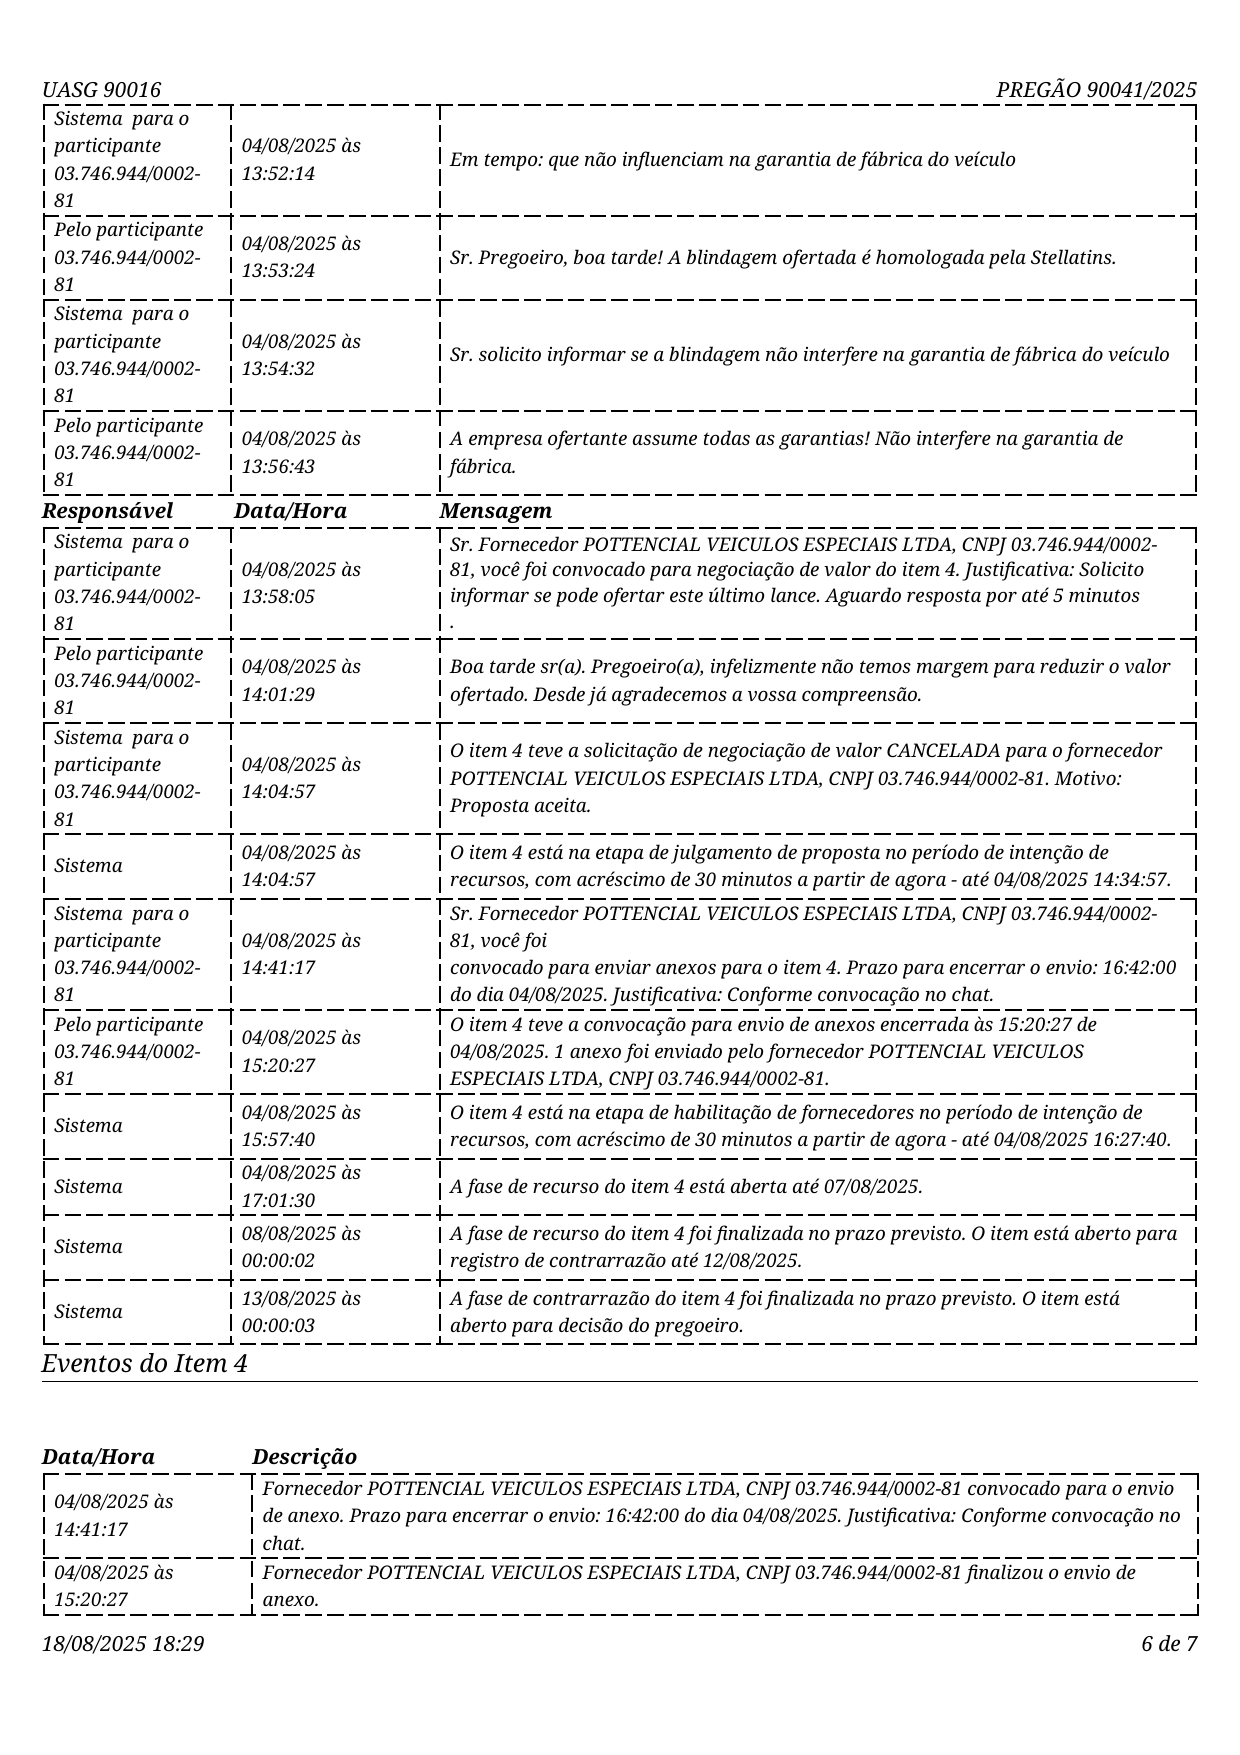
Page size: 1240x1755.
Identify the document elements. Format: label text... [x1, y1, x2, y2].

table_cell Sistema para o participante 03.746.944/0002-81 [44, 898, 231, 1009]
table_cell Sistema [44, 1158, 231, 1214]
table_header 04/08/2025 às 13:58:05 [231, 527, 439, 638]
subtitle Eventos do Item 4 [41, 1345, 1200, 1379]
table_cell Boa tarde sr(a). Pregoeiro(a), infelizmente não temos margem para reduzir o valor ofertado. Desde já agradecemos a vossa compreensão. [440, 638, 1196, 722]
table_cell Sr. Fornecedor POTTENCIAL VEICULOS ESPECIAIS LTDA, CNPJ 03.746.944/0002-81, você foi convocado para enviar anexos para o item 4. Prazo para encerrar o envio: 16:42:00 do dia 04/08/2025. Justificativa: Conforme convocação no chat. [440, 898, 1196, 1009]
table_cell O item 4 teve a convocação para envio de anexos encerrada às 15:20:27 de 04/08/2025. 1 anexo foi enviado pelo fornecedor POTTENCIAL VEICULOS ESPECIAIS LTDA, CNPJ 03.746.944/0002-81. [440, 1009, 1196, 1093]
text Responsável Data/Hora Mensagem [42, 496, 1200, 524]
table_header Fornecedor POTTENCIAL VEICULOS ESPECIAIS LTDA, CNPJ 03.746.944/0002-81 convocado para o envio de anexo. Prazo para encerrar o envio: 16:42:00 do dia 04/08/2025. Justificativa: Conforme convocação no chat. [252, 1473, 1198, 1557]
table_cell Em tempo: que não influenciam na garantia de fábrica do veículo [440, 104, 1196, 215]
table_header Sistema para o participante 03.746.944/0002-81 [44, 527, 231, 638]
table_cell O item 4 está na etapa de julgamento de proposta no período de intenção de recursos, com acréscimo de 30 minutos a partir de agora - até 04/08/2025 14:34:57. [440, 833, 1196, 898]
table_cell 04/08/2025 às 15:20:27 [231, 1009, 439, 1093]
table_cell 04/08/2025 às 14:04:57 [231, 722, 439, 833]
table_cell 04/08/2025 às 13:56:43 [231, 410, 439, 494]
table_cell Sistema para o participante 03.746.944/0002-81 [44, 722, 231, 833]
table_cell 04/08/2025 às 13:53:24 [231, 215, 439, 299]
table_cell 04/08/2025 às 15:20:27 [44, 1557, 252, 1614]
table_cell Fornecedor POTTENCIAL VEICULOS ESPECIAIS LTDA, CNPJ 03.746.944/0002-81 finalizou o envio de anexo. [252, 1557, 1198, 1614]
table_cell O item 4 teve a solicitação de negociação de valor CANCELADA para o fornecedor POTTENCIAL VEICULOS ESPECIAIS LTDA, CNPJ 03.746.944/0002-81. Motivo: Proposta aceita. [440, 722, 1196, 833]
text Data/Hora Descrição [42, 1442, 1200, 1471]
table_cell 04/08/2025 às 14:04:57 [231, 833, 439, 898]
table_cell Sistema [44, 1279, 231, 1343]
table_cell A fase de recurso do item 4 está aberta até 07/08/2025. [440, 1158, 1196, 1214]
table_cell 04/08/2025 às 13:54:32 [231, 299, 439, 410]
table_cell 04/08/2025 às 14:01:29 [231, 638, 439, 722]
table_cell A fase de contrarrazão do item 4 foi finalizada no prazo previsto. O item está aberto para decisão do pregoeiro. [440, 1279, 1196, 1343]
table_cell Sistema [44, 1214, 231, 1279]
table_cell Pelo participante 03.746.944/0002-81 [44, 410, 231, 494]
table_cell Sistema para o participante 03.746.944/0002-81 [44, 104, 231, 215]
table_cell Sr. solicito informar se a blindagem não interfere na garantia de fábrica do veículo [440, 299, 1196, 410]
table_cell Sistema [44, 833, 231, 898]
table_cell A empresa ofertante assume todas as garantias! Não interfere na garantia de fábrica. [440, 410, 1196, 494]
table_cell Pelo participante 03.746.944/0002-81 [44, 638, 231, 722]
table_cell O item 4 está na etapa de habilitação de fornecedores no período de intenção de recursos, com acréscimo de 30 minutos a partir de agora - até 04/08/2025 16:27:40. [440, 1093, 1196, 1157]
table_header Sr. Fornecedor POTTENCIAL VEICULOS ESPECIAIS LTDA, CNPJ 03.746.944/0002-81, você foi convocado para negociação de valor do item 4. Justificativa: Solicito informar se pode ofertar este último lance. Aguardo resposta por até 5 minutos . [440, 527, 1196, 638]
table_cell Pelo participante 03.746.944/0002-81 [44, 215, 231, 299]
table_cell A fase de recurso do item 4 foi finalizada no prazo previsto. O item está aberto para registro de contrarrazão até 12/08/2025. [440, 1214, 1196, 1279]
table_cell 13/08/2025 às 00:00:03 [231, 1279, 439, 1343]
table_cell Sr. Pregoeiro, boa tarde! A blindagem ofertada é homologada pela Stellatins. [440, 215, 1196, 299]
table_cell 04/08/2025 às 14:41:17 [231, 898, 439, 1009]
table_cell 04/08/2025 às 17:01:30 [231, 1158, 439, 1214]
table_cell Sistema [44, 1093, 231, 1157]
table_cell 04/08/2025 às 13:52:14 [231, 104, 439, 215]
table_header 04/08/2025 às 14:41:17 [44, 1473, 252, 1557]
table_cell 08/08/2025 às 00:00:02 [231, 1214, 439, 1279]
table_cell Sistema para o participante 03.746.944/0002-81 [44, 299, 231, 410]
table_cell Pelo participante 03.746.944/0002-81 [44, 1009, 231, 1093]
table_cell 04/08/2025 às 15:57:40 [231, 1093, 439, 1157]
